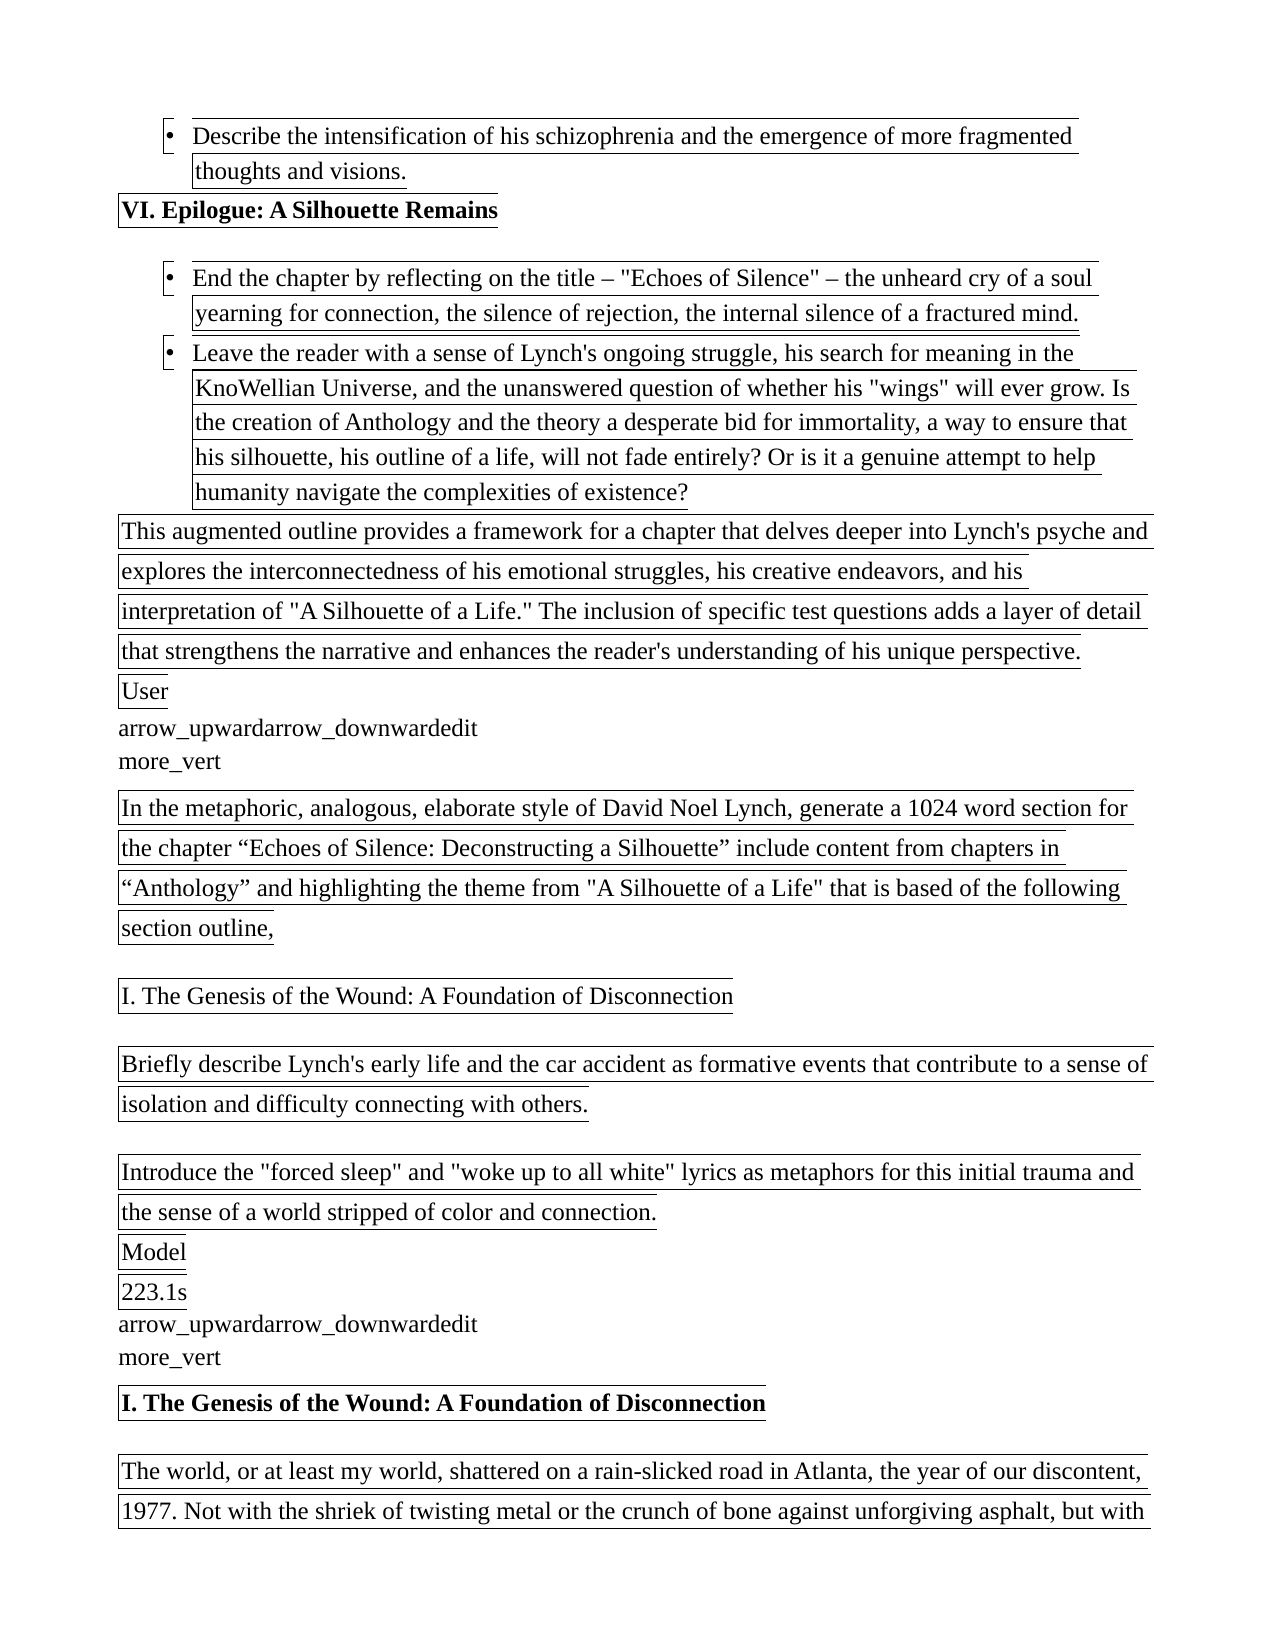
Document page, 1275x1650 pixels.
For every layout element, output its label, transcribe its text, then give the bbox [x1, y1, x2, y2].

list End the chapter by reflecting on the title – "Echoes of Silence" – the unheard cry of a soul yearning for connection, the silence of rejection, the internal silence of a fractured mind. [162, 261, 1157, 330]
text more_vert [118, 1342, 1157, 1371]
text I. The Genesis of the Wound: A Foundation of Disconnection [119, 978, 1157, 1013]
text more_vert [118, 746, 1157, 775]
text Briefly describe Lynch's early life and the car accident as formative events that contribute to a sense of isolation and difficulty connecting with others. [118, 1046, 1157, 1121]
text VI. Epilogue: A Silhouette Remains [118, 192, 1157, 227]
text I. The Genesis of the Wound: A Foundation of Disconnection [119, 1385, 1157, 1420]
text This augmented outline provides a framework for a chapter that delves deeper into Lynch's psyche and explores the interconnectedness of his emotional struggles, his creative endeavors, and his interpretation of "A Silhouette of a Life." The inclusion of specific test questions adds a layer of detail that strengthens the narrative and enhances the reader's understanding of his unique perspective. [118, 513, 1157, 668]
text Model [119, 1234, 1157, 1269]
text The world, or at least my world, shattered on a rain-slicked road in Atlanta, the year of our discontent, 1977. Not with the shriek of twisting metal or the crunch of bone against unforgiving asphalt, but with [118, 1453, 1157, 1528]
text In the metaphoric, analogous, elaborate style of David Noel Lynch, generate a 1024 word section for the chapter “Echoes of Silence: Deconstructing a Silhouette” include content from chapters in “Anthology” and highlighting the theme from "A Silhouette of a Life" that is based of the following section outline, [118, 790, 1157, 944]
text arrow_upwardarrow_downwardedit [118, 713, 1157, 742]
text arrow_upwardarrow_downwardedit [118, 1309, 1157, 1338]
list Leave the reader with a sense of Lynch's ongoing struggle, his search for meaning in the KnoWellian Universe, and the unanswered question of whether his "wings" will ever grow. Is the creation of Anthology and the theory a desperate bid for immortality, a way to ensure that his silhouette, his outline of a life, will not fade entirely? Or is it a genuine attempt to help humanity navigate the complexities of existence? [162, 335, 1157, 509]
text User [118, 673, 1157, 708]
text 223.1s [119, 1274, 1157, 1309]
list Describe the intensification of his schizophrenia and the emergence of more fragmented thoughts and visions. [162, 118, 1157, 188]
text Introduce the "forced sleep" and "woke up to all white" lyrics as metaphors for this initial trauma and the sense of a world stripped of color and connection. [118, 1154, 1157, 1229]
